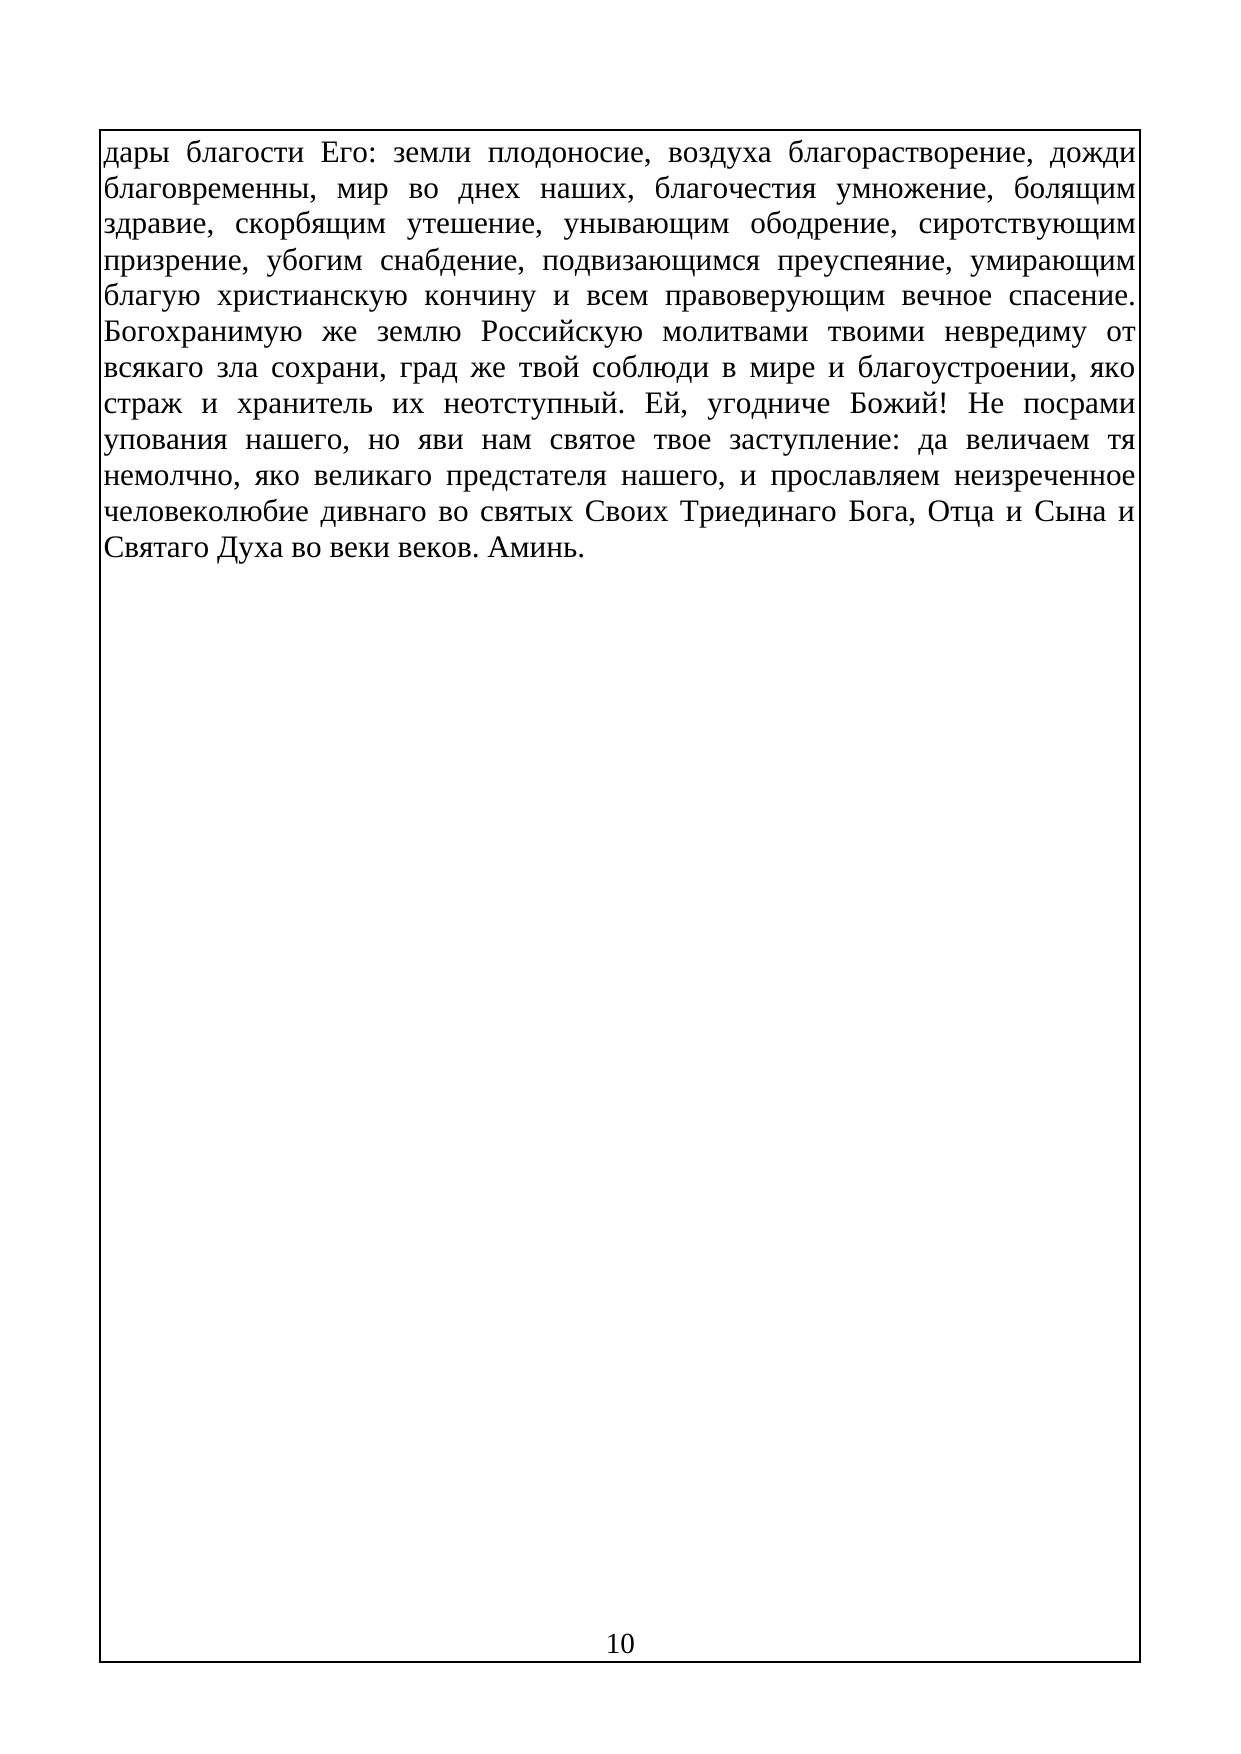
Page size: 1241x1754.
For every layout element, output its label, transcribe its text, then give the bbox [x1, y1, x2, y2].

text дары благости Его: земли плодоносие, воздуха благорастворение, дожди благовременны, мир во днех наших, благочестия умножение, болящим здравие, скорбящим утешение, унывающим ободрение, сиротствующим призрение, убогим снабдение, подвизающимся преуспеяние, умирающим благую христианскую кончину и всем правоверующим вечное спасение. Богохранимую же землю Российскую молитвами твоими невредиму от всякаго зла сохрани, град же твой соблюди в мире и благоустроении, яко страж и хранитель их неотступный. Ей, угодниче Божий! Не посрами упования нашего, но яви нам святое твое заступление: да величаем тя немолчно, яко великаго предстателя нашего, и прославляем неизреченное человеколюбие дивнаго во святых Своих Триединаго Бога, Отца и Сына и Святаго Духа во веки веков. Аминь. [103, 133, 1137, 564]
